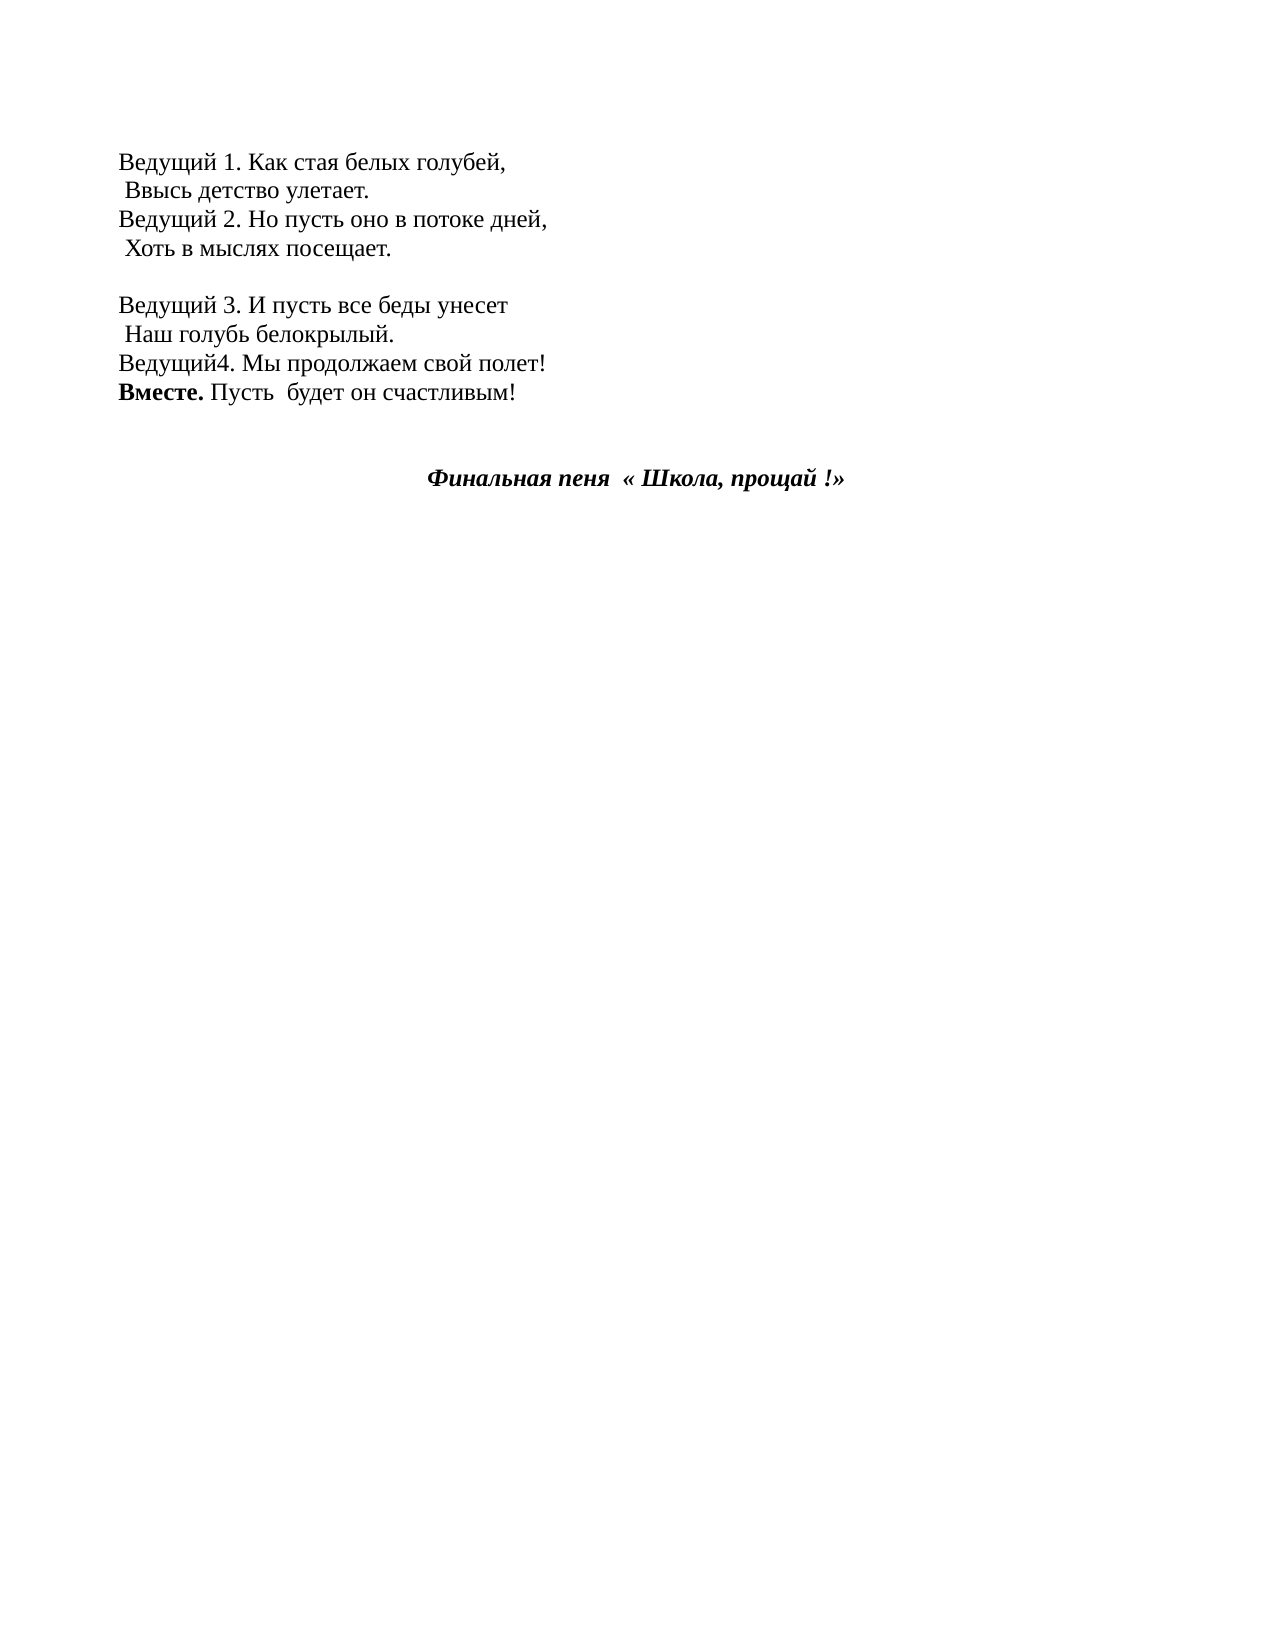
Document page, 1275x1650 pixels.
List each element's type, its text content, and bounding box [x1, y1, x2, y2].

text Вместе. Пусть будет он счастливым! [118, 377, 1157, 406]
text Наш голубь белокрылый. [118, 319, 1157, 348]
text Финальная пеня « Школа, прощай !» [118, 463, 1157, 492]
text Ведущий 2. Но пусть оно в потоке дней, [118, 204, 1157, 233]
text Ведущий 1. Как стая белых голубей, [118, 147, 1157, 176]
text Хоть в мыслях посещает. [118, 233, 1157, 262]
text Ведущий 3. И пусть все беды унесет [118, 291, 1157, 319]
text Ведущий4. Мы продолжаем свой полет! [118, 348, 1157, 377]
text Ввысь детство улетает. [118, 176, 1157, 204]
